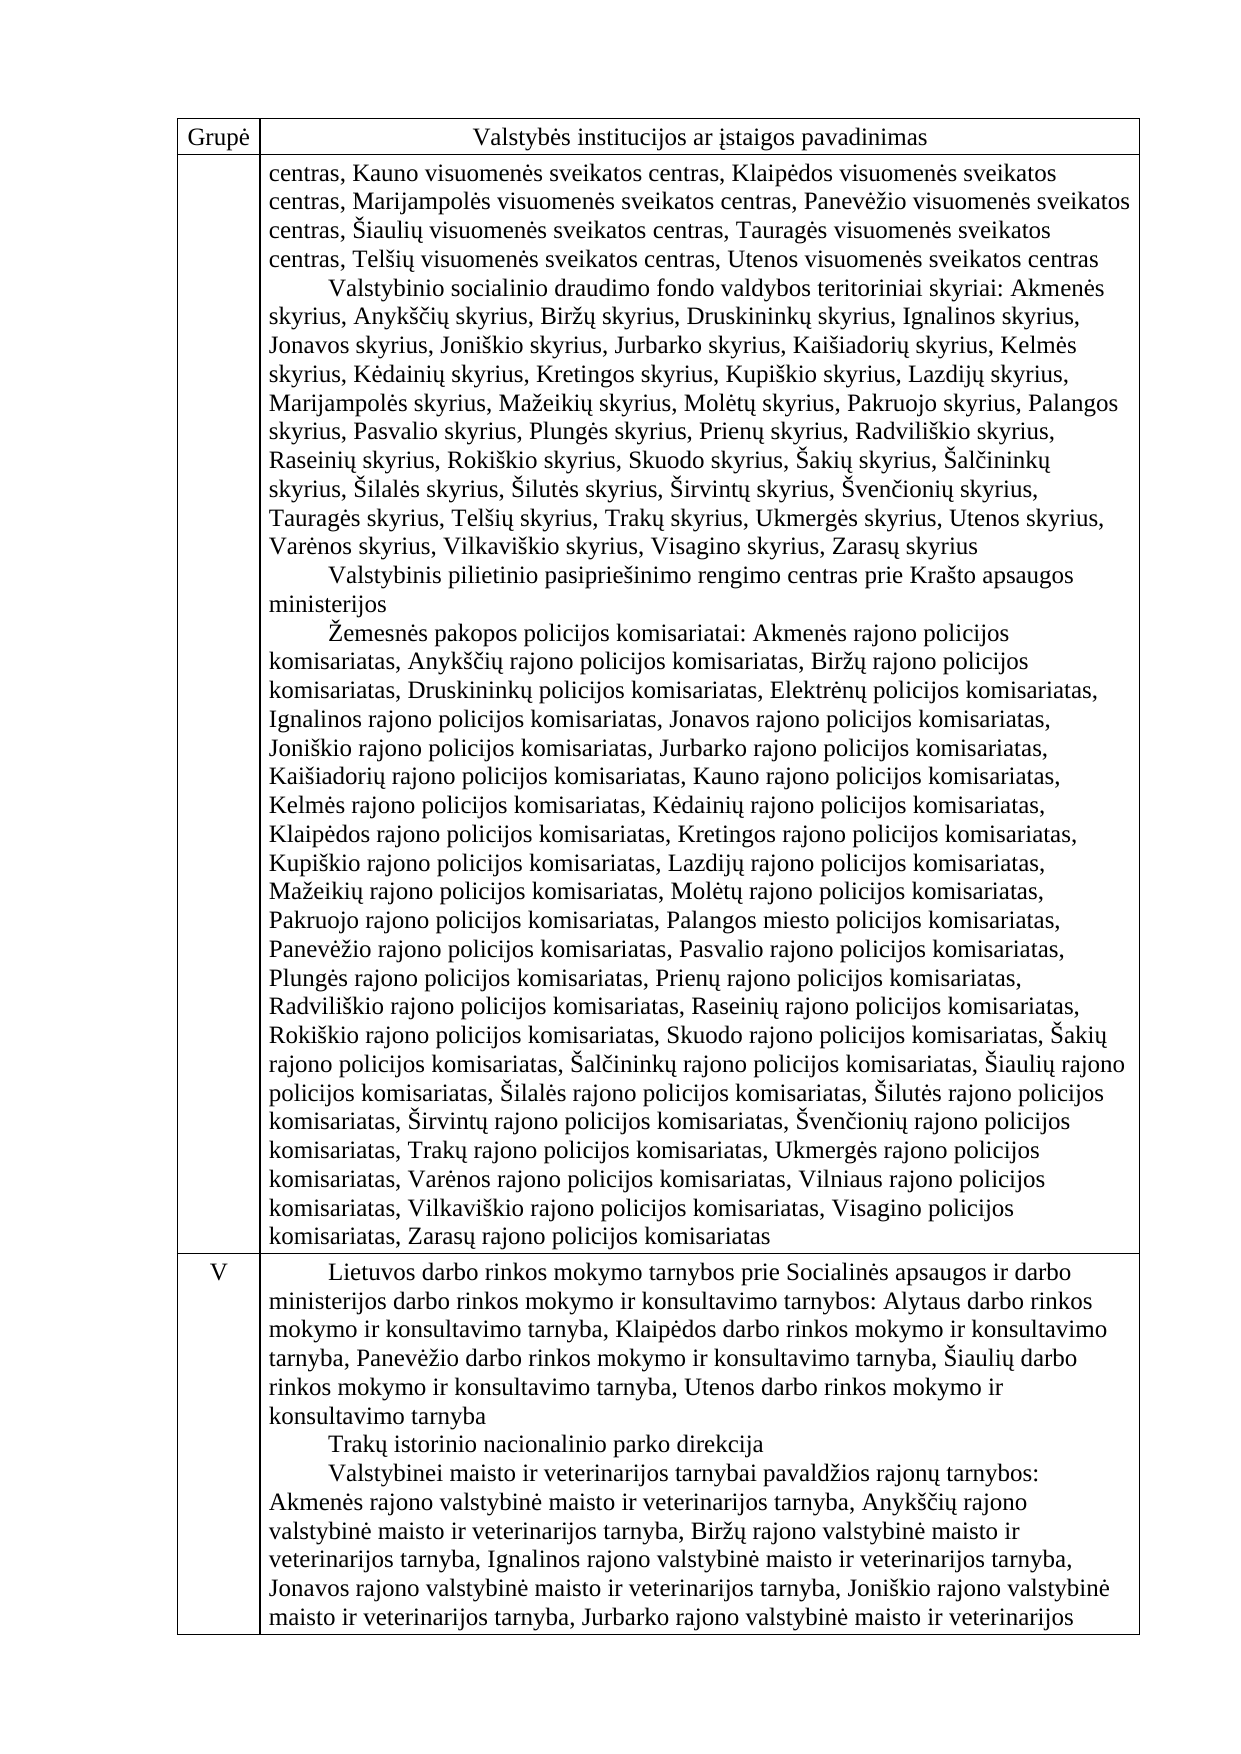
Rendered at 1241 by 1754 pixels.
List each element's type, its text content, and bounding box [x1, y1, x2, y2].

table_cell Lietuvos darbo rinkos mokymo tarnybos prie Socialinės apsaugos ir darbo ministerijos darbo rinkos mokymo ir konsultavimo tarnybos: Alytaus darbo rinkos mokymo ir konsultavimo tarnyba, Klaipėdos darbo rinkos mokymo ir konsultavimo tarnyba, Panevėžio darbo rinkos mokymo ir konsultavimo tarnyba, Šiaulių darbo rinkos mokymo ir konsultavimo tarnyba, Utenos darbo rinkos mokymo ir konsultavimo tarnyba Trakų istorinio nacionalinio parko direkcija Valstybinei maisto ir veterinarijos tarnybai pavaldžios rajonų tarnybos: Akmenės rajono valstybinė maisto ir veterinarijos tarnyba, Anykščių rajono valstybinė maisto ir veterinarijos tarnyba, Biržų rajono valstybinė maisto ir veterinarijos tarnyba, Ignalinos rajono valstybinė maisto ir veterinarijos tarnyba, Jonavos rajono valstybinė maisto ir veterinarijos tarnyba, Joniškio rajono valstybinė maisto ir veterinarijos tarnyba, Jurbarko rajono valstybinė maisto ir veterinarijos [261, 1254, 1139, 1634]
table_cell V [178, 1254, 259, 1634]
table_cell centras, Kauno visuomenės sveikatos centras, Klaipėdos visuomenės sveikatos centras, Marijampolės visuomenės sveikatos centras, Panevėžio visuomenės sveikatos centras, Šiaulių visuomenės sveikatos centras, Tauragės visuomenės sveikatos centras, Telšių visuomenės sveikatos centras, Utenos visuomenės sveikatos centras Valstybinio socialinio draudimo fondo valdybos teritoriniai skyriai: Akmenės skyrius, Anykščių skyrius, Biržų skyrius, Druskininkų skyrius, Ignalinos skyrius, Jonavos skyrius, Joniškio skyrius, Jurbarko skyrius, Kaišiadorių skyrius, Kelmės skyrius, Kėdainių skyrius, Kretingos skyrius, Kupiškio skyrius, Lazdijų skyrius, Marijampolės skyrius, Mažeikių skyrius, Molėtų skyrius, Pakruojo skyrius, Palangos skyrius, Pasvalio skyrius, Plungės skyrius, Prienų skyrius, Radviliškio skyrius, Raseinių skyrius, Rokiškio skyrius, Skuodo skyrius, Šakių skyrius, Šalčininkų skyrius, Šilalės skyrius, Šilutės skyrius, Širvintų skyrius, Švenčionių skyrius, Tauragės skyrius, Telšių skyrius, Trakų skyrius, Ukmergės skyrius, Utenos skyrius, Varėnos skyrius, Vilkaviškio skyrius, Visagino skyrius, Zarasų skyrius Valstybinis pilietinio pasipriešinimo rengimo centras prie Krašto apsaugos ministerijos Žemesnės pakopos policijos komisariatai: Akmenės rajono policijos komisariatas, Anykščių rajono policijos komisariatas, Biržų rajono policijos komisariatas, Druskininkų policijos komisariatas, Elektrėnų policijos komisariatas, Ignalinos rajono policijos komisariatas, Jonavos rajono policijos komisariatas, Joniškio rajono policijos komisariatas, Jurbarko rajono policijos komisariatas, Kaišiadorių rajono policijos komisariatas, Kauno rajono policijos komisariatas, Kelmės rajono policijos komisariatas, Kėdainių rajono policijos komisariatas, Klaipėdos rajono policijos komisariatas, Kretingos rajono policijos komisariatas, Kupiškio rajono policijos komisariatas, Lazdijų rajono policijos komisariatas, Mažeikių rajono policijos komisariatas, Molėtų rajono policijos komisariatas, Pakruojo rajono policijos komisariatas, Palangos miesto policijos komisariatas, Panevėžio rajono policijos komisariatas, Pasvalio rajono policijos komisariatas, Plungės rajono policijos komisariatas, Prienų rajono policijos komisariatas, Radviliškio rajono policijos komisariatas, Raseinių rajono policijos komisariatas, Rokiškio rajono policijos komisariatas, Skuodo rajono policijos komisariatas, Šakių rajono policijos komisariatas, Šalčininkų rajono policijos komisariatas, Šiaulių rajono policijos komisariatas, Šilalės rajono policijos komisariatas, Šilutės rajono policijos komisariatas, Širvintų rajono policijos komisariatas, Švenčionių rajono policijos komisariatas, Trakų rajono policijos komisariatas, Ukmergės rajono policijos komisariatas, Varėnos rajono policijos komisariatas, Vilniaus rajono policijos komisariatas, Vilkaviškio rajono policijos komisariatas, Visagino policijos komisariatas, Zarasų rajono policijos komisariatas [261, 155, 1139, 1253]
table_header Valstybės institucijos ar įstaigos pavadinimas [261, 119, 1139, 154]
table_cell [178, 155, 259, 1253]
table_header Grupė [178, 119, 259, 154]
